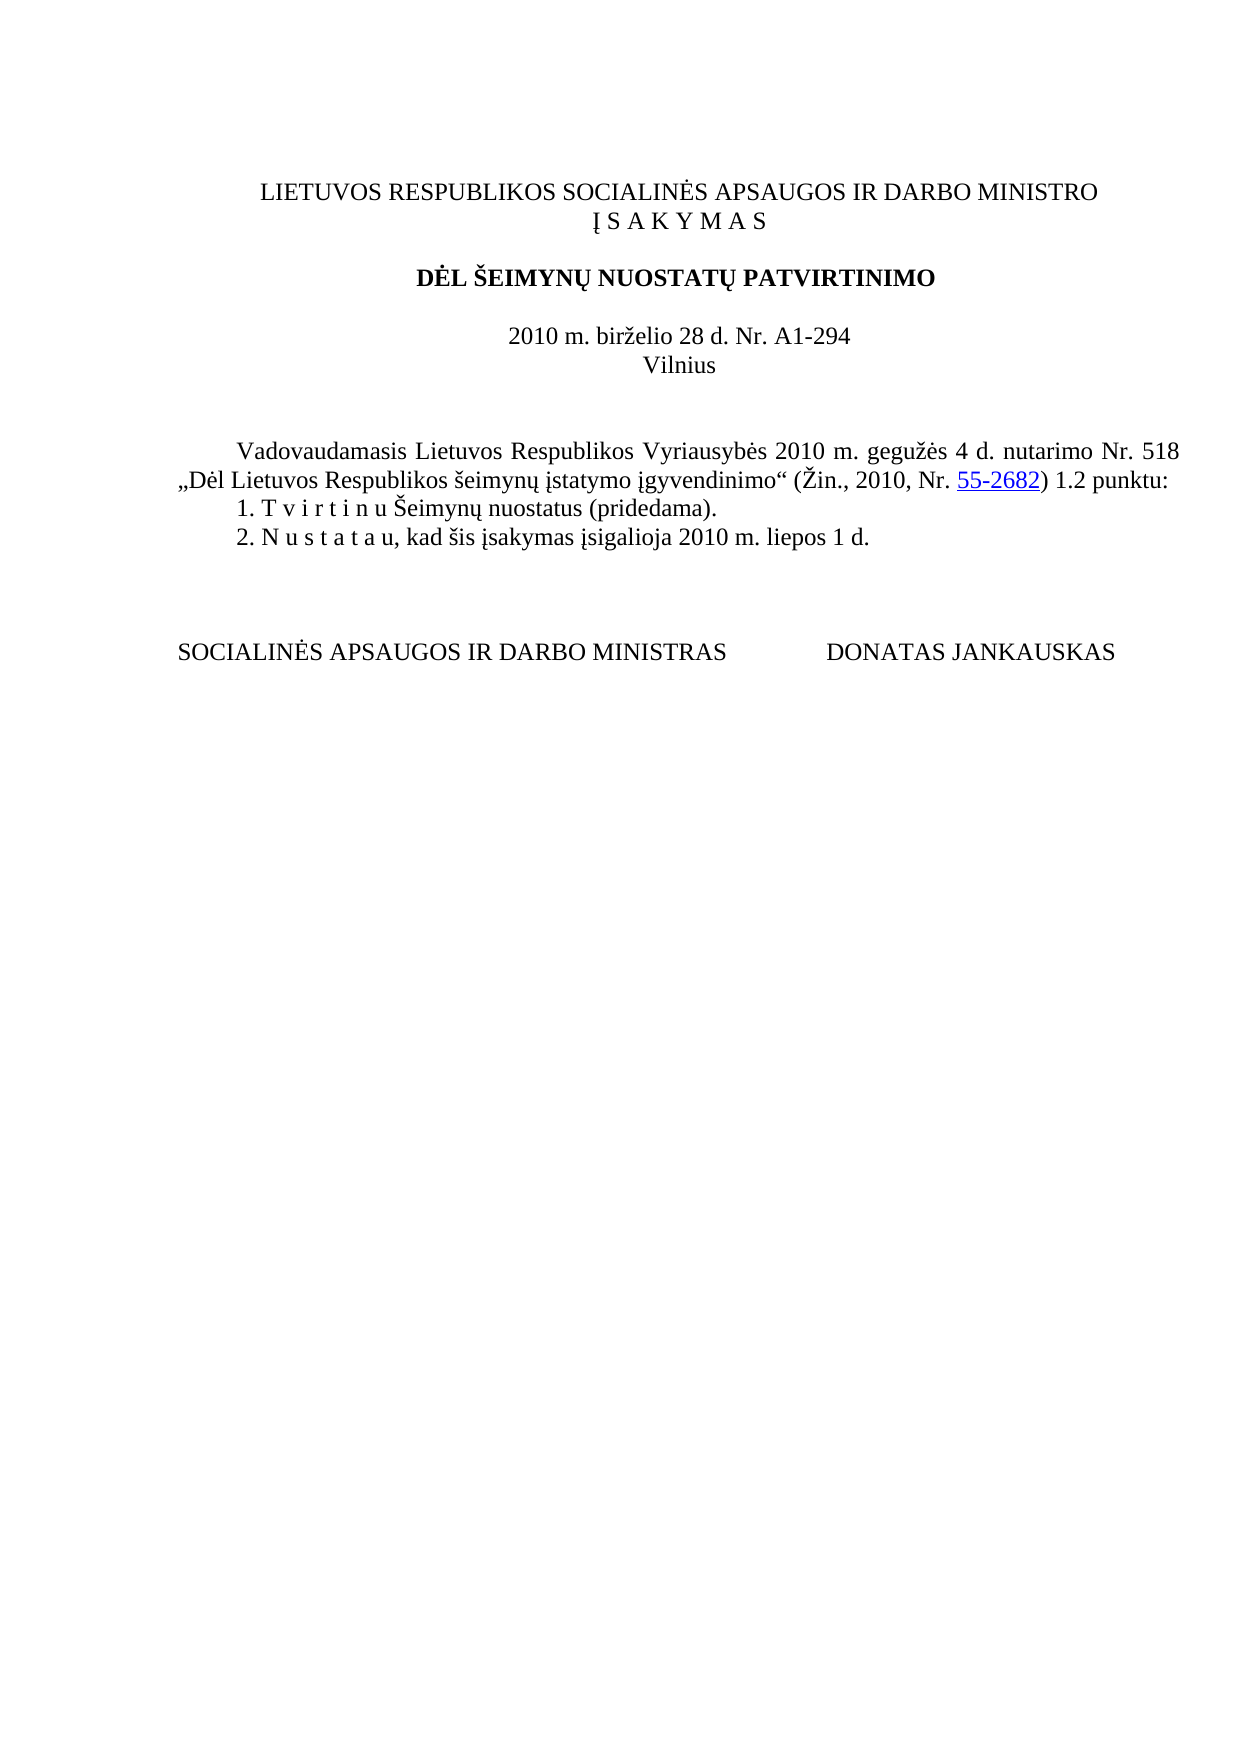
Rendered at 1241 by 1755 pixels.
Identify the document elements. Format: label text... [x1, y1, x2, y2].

text Vadovaudamasis Lietuvos Respublikos Vyriausybės 2010 m. gegužės 4 d. nutarimo Nr. 518 „Dėl Lietuvos Respublikos šeimynų įstatymo įgyvendinimo“ (Žin., 2010, Nr. 55-2682) 1.2 punktu: [177, 436, 1181, 493]
text Vilnius [177, 350, 1181, 378]
text Į S A K Y M A S [177, 206, 1181, 235]
text 2. N u s t a t a u, kad šis įsakymas įsigalioja 2010 m. liepos 1 d. [177, 522, 1181, 551]
text LIETUVOS RESPUBLIKOS SOCIALINĖS APSAUGOS IR DARBO MINISTRO [177, 177, 1181, 206]
text 2010 m. birželio 28 d. Nr. A1-294 [177, 321, 1181, 350]
text 1. T v i r t i n u Šeimynų nuostatus (pridedama). [177, 493, 1181, 522]
text Socialinės apsaugos ir darbo ministras Donatas Jankauskas [177, 637, 1181, 666]
text DĖL šeimynų nuostatų patvirtinimo [177, 263, 1181, 292]
